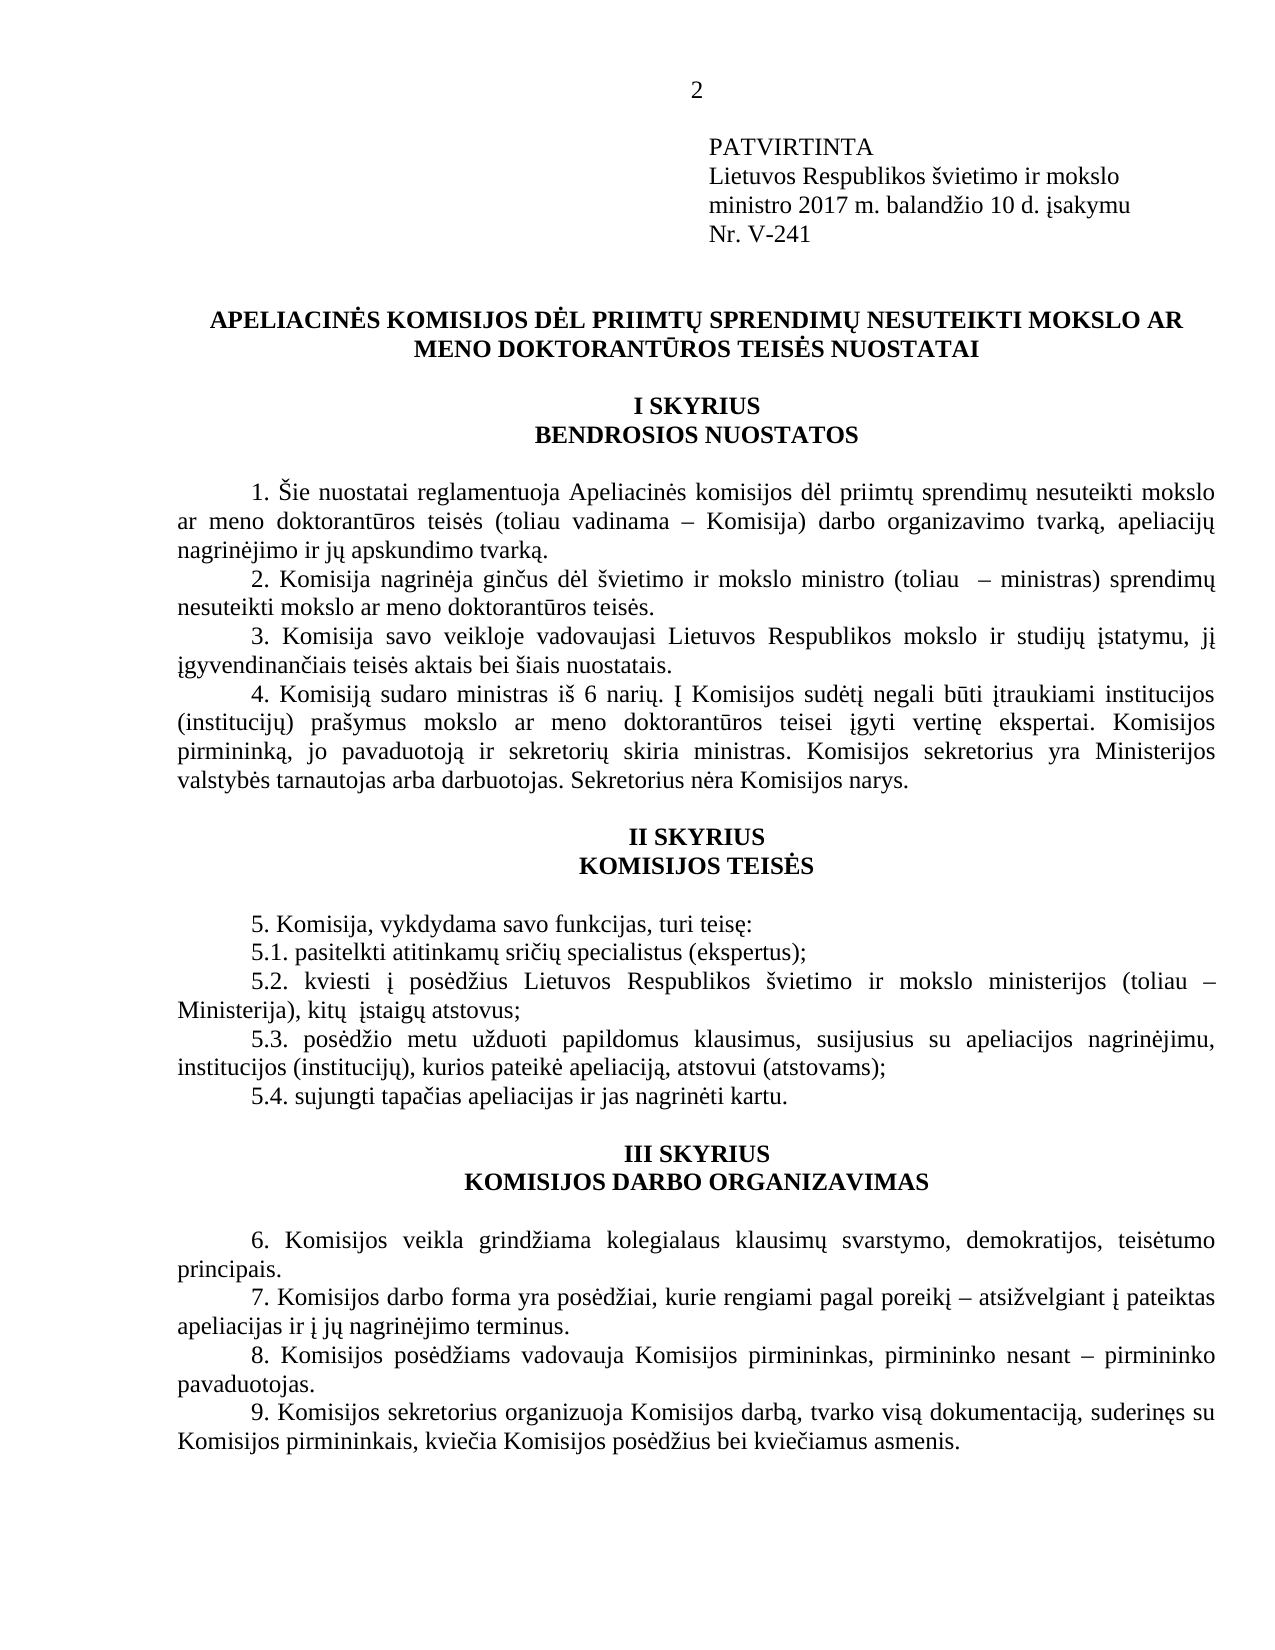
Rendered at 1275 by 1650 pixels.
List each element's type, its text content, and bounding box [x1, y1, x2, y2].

text 5.3. posėdžio metu užduoti papildomus klausimus, susijusius su apeliacijos nagrinėjimu, institucijos (institucijų), kurios pateikė apeliaciją, atstovui (atstovams); [177, 1024, 1216, 1081]
text III SKYRIUS [177, 1139, 1216, 1167]
text I SKYRIUS [177, 391, 1216, 420]
text 4. Komisiją sudaro ministras iš 6 narių. Į Komisijos sudėtį negali būti įtraukiami institucijos (institucijų) prašymus mokslo ar meno doktorantūros teisei įgyti vertinę ekspertai. Komisijos pirmininką, jo pavaduotoją ir sekretorių skiria ministras. Komisijos sekretorius yra Ministerijos valstybės tarnautojas arba darbuotojas. Sekretorius nėra Komisijos narys. [177, 679, 1216, 794]
text BENDROSIOS NUOSTATOS [177, 420, 1216, 449]
text ministro 2017 m. balandžio 10 d. įsakymu [177, 190, 1216, 219]
text Patvirtinta [177, 132, 1216, 161]
text Nr. V-241 [177, 219, 1216, 247]
text 5.1. pasitelkti atitinkamų sričių specialistus (ekspertus); [177, 937, 1216, 966]
text II SKYRIUS [177, 822, 1216, 851]
text 7. Komisijos darbo forma yra posėdžiai, kurie rengiami pagal poreikį – atsižvelgiant į pateiktas apeliacijas ir į jų nagrinėjimo terminus. [177, 1282, 1216, 1340]
text 2. Komisija nagrinėja ginčus dėl švietimo ir mokslo ministro (toliau – ministras) sprendimų nesuteikti mokslo ar meno doktorantūros teisės. [177, 564, 1216, 621]
text 8. Komisijos posėdžiams vadovauja Komisijos pirmininkas, pirmininko nesant – pirmininko pavaduotojas. [177, 1340, 1216, 1397]
text 9. Komisijos sekretorius organizuoja Komisijos darbą, tvarko visą dokumentaciją, suderinęs su Komisijos pirmininkais, kviečia Komisijos posėdžius bei kviečiamus asmenis. [177, 1397, 1216, 1455]
text KOMISIJOS TEISĖS [177, 851, 1216, 880]
text 5.2. kviesti į posėdžius Lietuvos Respublikos švietimo ir mokslo ministerijos (toliau – Ministerija), kitų įstaigų atstovus; [177, 966, 1216, 1024]
text Lietuvos Respublikos švietimo ir mokslo [177, 161, 1216, 190]
text APELIACINĖS KOMISIJos DĖL PRIIMTŲ SPRENDIMŲ NEsuteikti MOKSLO ar MENO doktorantūros TEIsės NUOSTATAI [177, 305, 1216, 362]
text 3. Komisija savo veikloje vadovaujasi Lietuvos Respublikos mokslo ir studijų įstatymu, jį įgyvendinančiais teisės aktais bei šiais nuostatais. [177, 621, 1216, 679]
text 5. Komisija, vykdydama savo funkcijas, turi teisę: [177, 909, 1216, 937]
text 5.4. sujungti tapačias apeliacijas ir jas nagrinėti kartu. [177, 1081, 1216, 1110]
text KOMISIJos DARBO ORGANIZAVIMAS [177, 1167, 1216, 1196]
text 6. Komisijos veikla grindžiama kolegialaus klausimų svarstymo, demokratijos, teisėtumo principais. [177, 1225, 1216, 1282]
text 1. Šie nuostatai reglamentuoja Apeliacinės komisijos dėl priimtų sprendimų nesuteikti mokslo ar meno doktorantūros teisės (toliau vadinama – Komisija) darbo organizavimo tvarką, apeliacijų nagrinėjimo ir jų apskundimo tvarką. [177, 477, 1216, 564]
